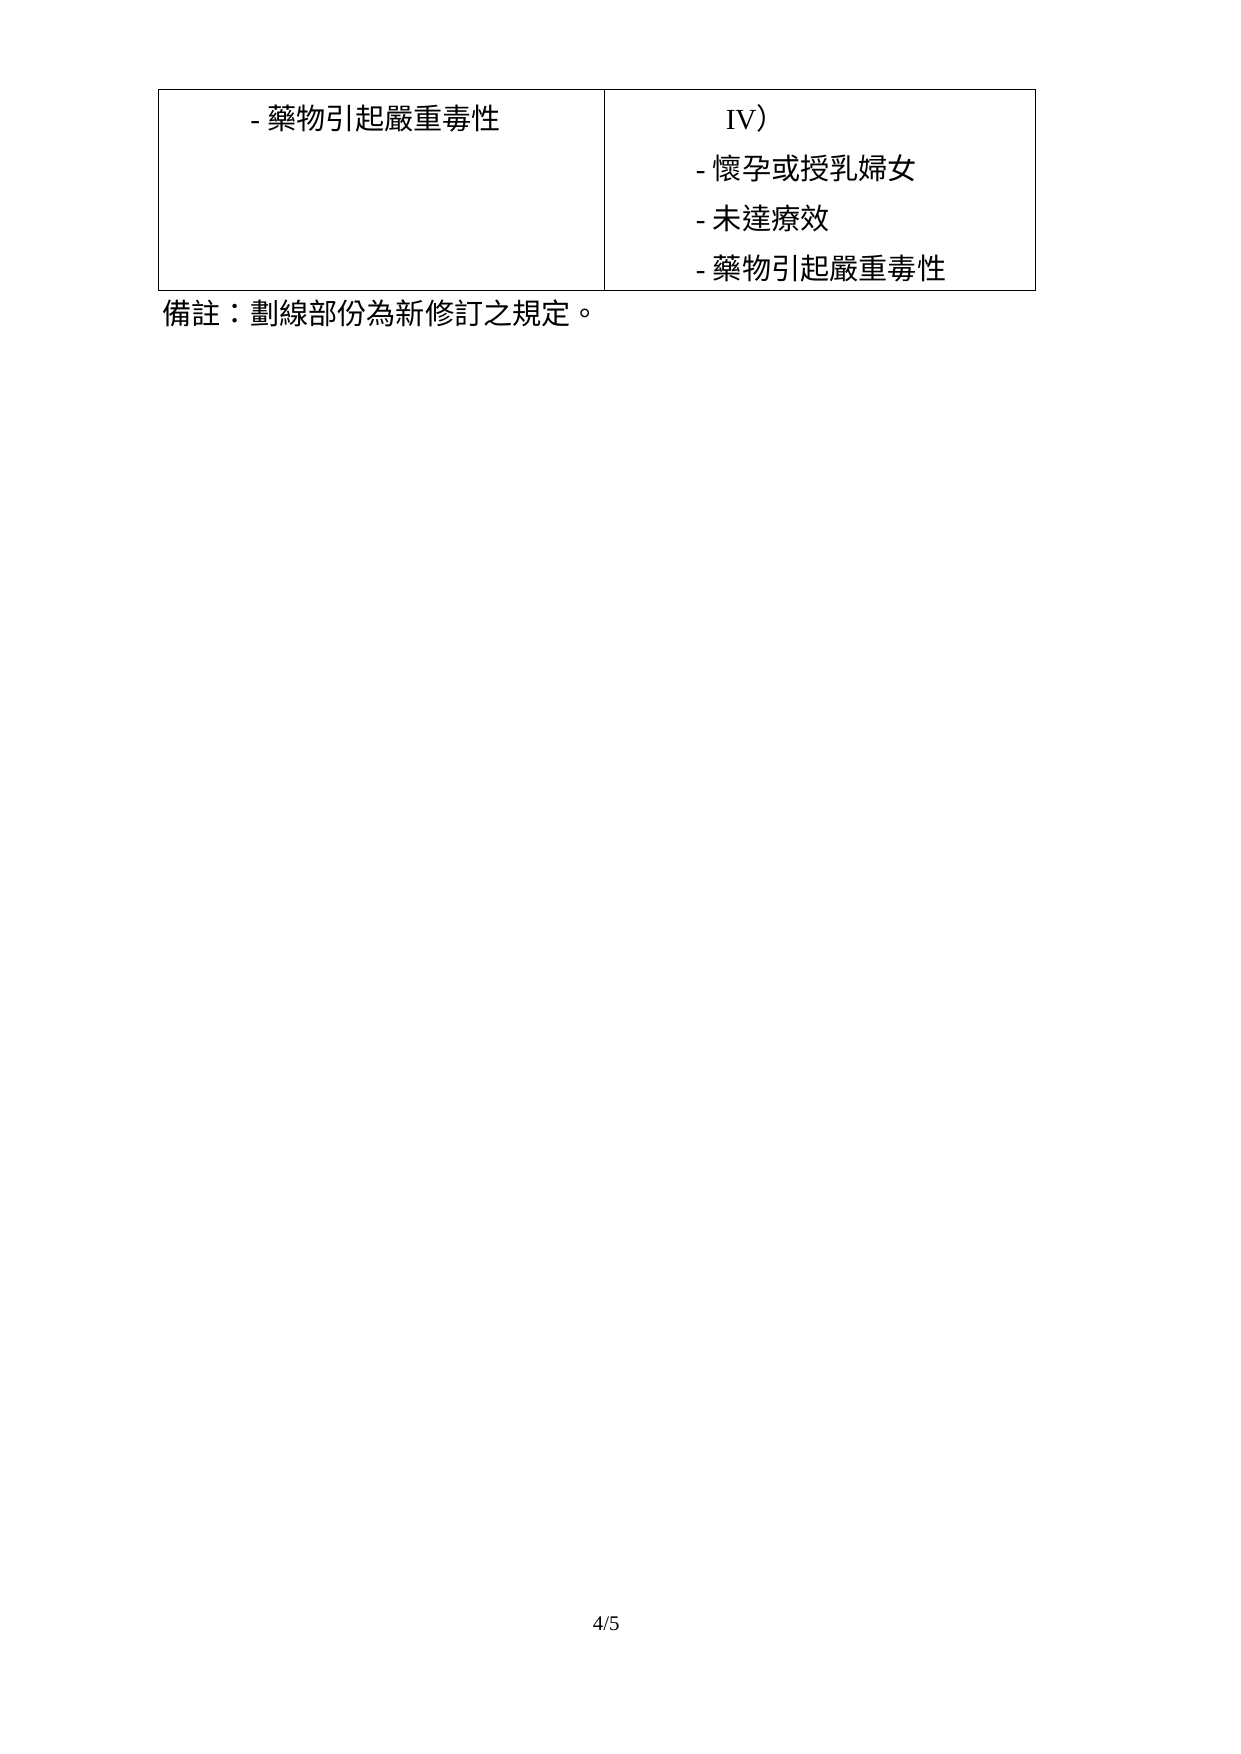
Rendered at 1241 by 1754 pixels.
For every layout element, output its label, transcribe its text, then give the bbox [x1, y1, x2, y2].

table_cell - 藥物引起嚴重毒性 [159, 90, 604, 290]
table_cell IV） - 懷孕或授乳婦女 - 未達療效 - 藥物引起嚴重毒性 [605, 90, 1035, 290]
text 備註：劃線部份為新修訂之規定。 [148, 291, 1092, 333]
